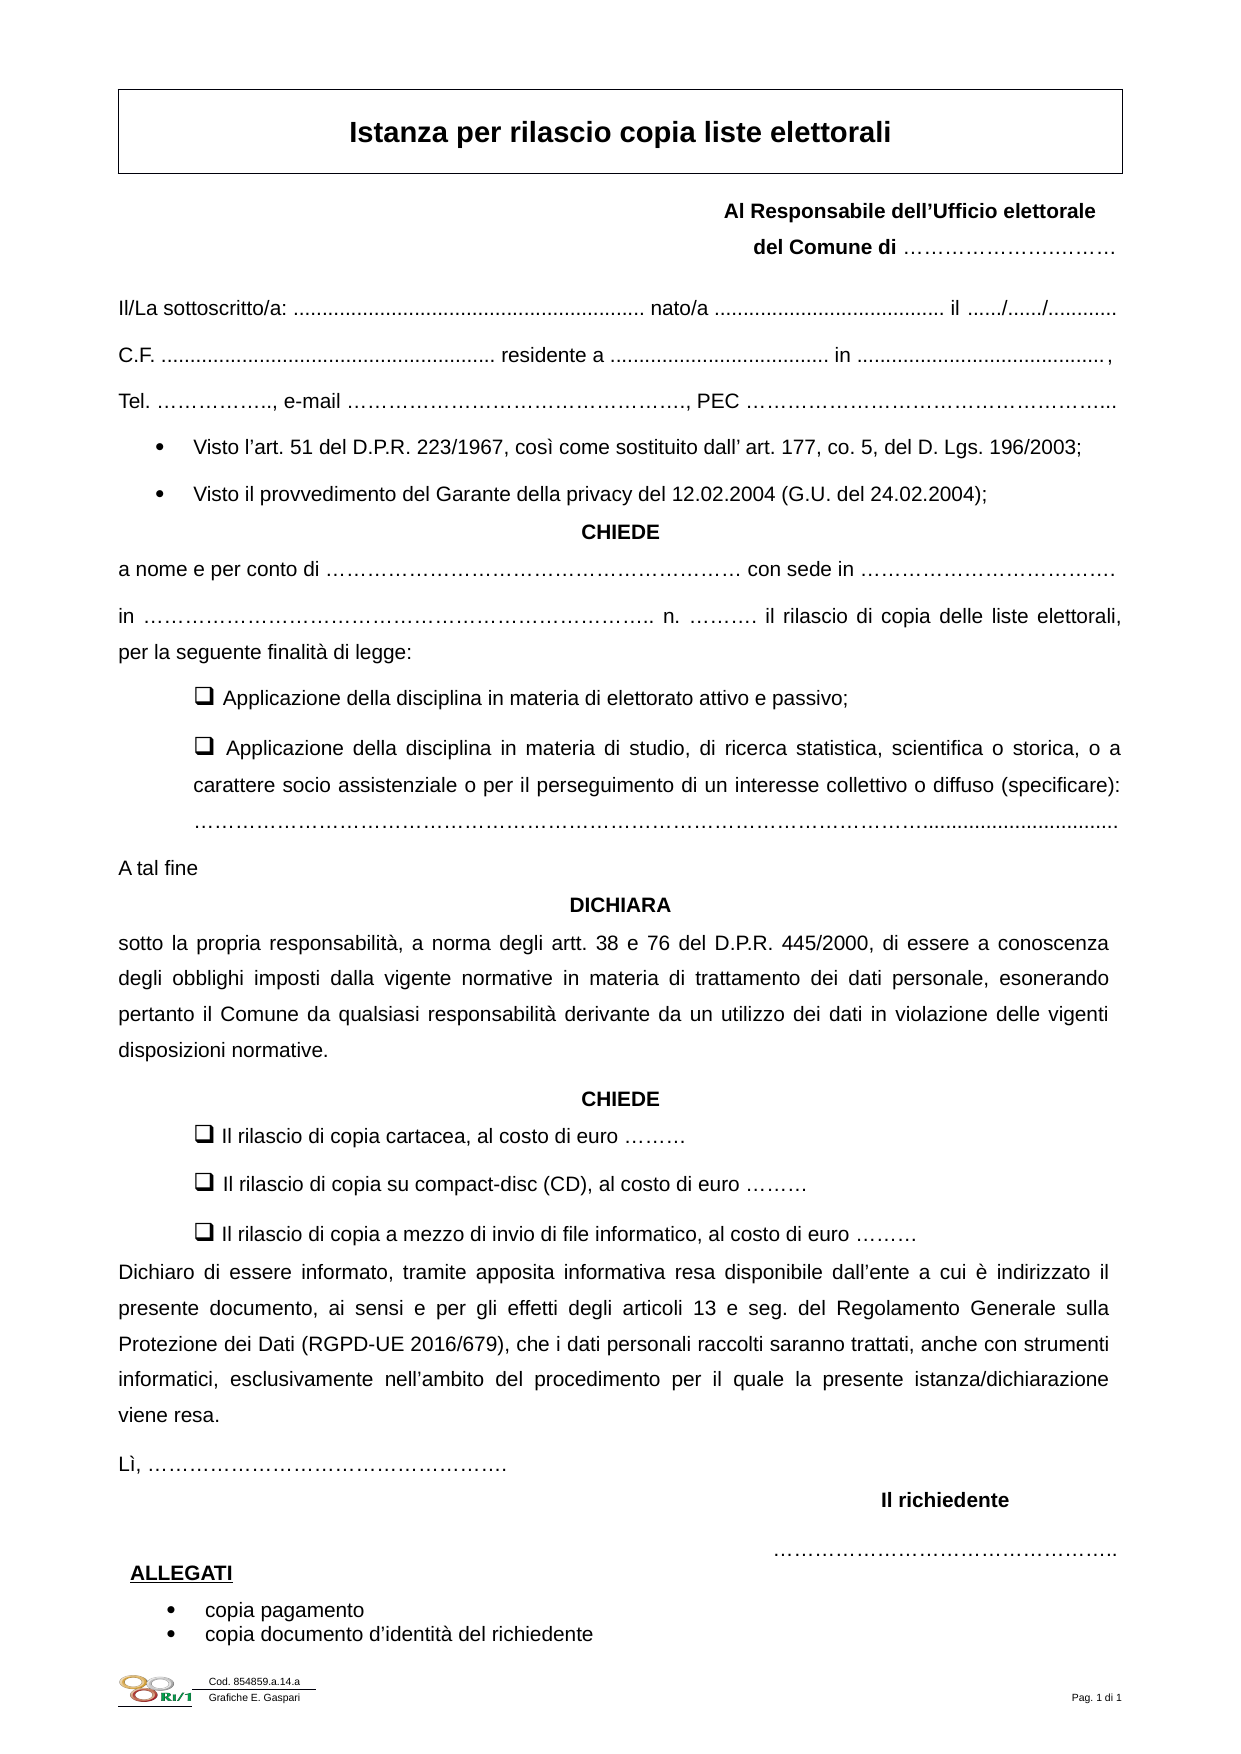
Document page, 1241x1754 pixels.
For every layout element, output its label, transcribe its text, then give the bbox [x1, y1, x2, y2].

subtitle CHIEDE [119, 519, 1121, 545]
list copia pagamento [167, 1597, 1122, 1622]
subtitle CHIEDE [119, 1087, 1121, 1112]
list Visto il provvedimento del Garante della privacy del 12.02.2004 (G.U. del 24.02.2004); [156, 482, 1122, 507]
text  Applicazione della disciplina in materia di elettorato attivo e passivo; [118, 686, 1122, 711]
text A tal fine [118, 855, 1122, 880]
text Tel. …………….., e-mail …………………………………………., PEC ……………………………………………... [118, 389, 1122, 413]
text sotto la propria responsabilità, a norma degli artt. 38 e 76 del D.P.R. 445/2000, di essere a conoscenza degli obblighi imposti dalla vigente normative in materia di trattamento dei dati personale, esonerando pertanto il Comune da qualsiasi responsabilità derivante da un utilizzo dei dati in violazione delle vigenti disposizioni normative. [118, 930, 1111, 1062]
text Il richiedente [768, 1488, 1122, 1512]
text C.F. .......................................................... residente a ...................................... in ..........................................., [118, 342, 1122, 366]
text  Applicazione della disciplina in materia di studio, di ricerca statistica, scientifica o storica, o a carattere socio assistenziale o per il perseguimento di un interesse collettivo o diffuso (specificare): …………………………………………………………………………………………….................................. [193, 736, 1122, 832]
picture [118, 1674, 192, 1706]
text ………………………………………….. [768, 1537, 1122, 1561]
subtitle DICHIARA [119, 893, 1121, 918]
text Lì, ……………………………………………. [118, 1452, 1122, 1476]
text Il/La sottoscritto/a: ............................................................. nato/a ........................................ il ....../....../............ [118, 296, 1122, 320]
text ALLEGATI [130, 1561, 1122, 1585]
text Dichiaro di essere informato, tramite apposita informativa resa disponibile dall’ente a cui è indirizzato il presente documento, ai sensi e per gli effetti degli articoli 13 e seg. del Regolamento Generale sulla Protezione dei Dati (RGPD-UE 2016/679), che i dati personali raccolti saranno trattati, anche con strumenti informatici, esclusivamente nell’ambito del procedimento per il quale la presente istanza/dichiarazione viene resa. [118, 1259, 1111, 1427]
text  Il rilascio di copia a mezzo di invio di file informatico, al costo di euro ……… [118, 1222, 1122, 1247]
list copia documento d’identità del richiedente [167, 1622, 1122, 1646]
text  Il rilascio di copia cartacea, al costo di euro ……… [118, 1124, 1122, 1149]
text in ……………………………………………………………….. n. ………. il rilascio di copia delle liste elettorali, per la seguente finalità di legge: [118, 603, 1122, 663]
text del Comune di ………………….……… [753, 235, 1122, 259]
table_header Istanza per rilascio copia liste elettorali [119, 90, 1122, 173]
text a nome e per conto di …………………………………………………… con sede in ………………………………. [118, 557, 1122, 581]
text Al Responsabile dell’Ufficio elettorale [723, 199, 1122, 223]
list Visto l’art. 51 del D.P.R. 223/1967, così come sostituito dall’ art. 177, co. 5, del D. Lgs. 196/2003; [156, 435, 1111, 459]
text  Il rilascio di copia su compact-disc (CD), al costo di euro ……… [118, 1172, 1122, 1197]
